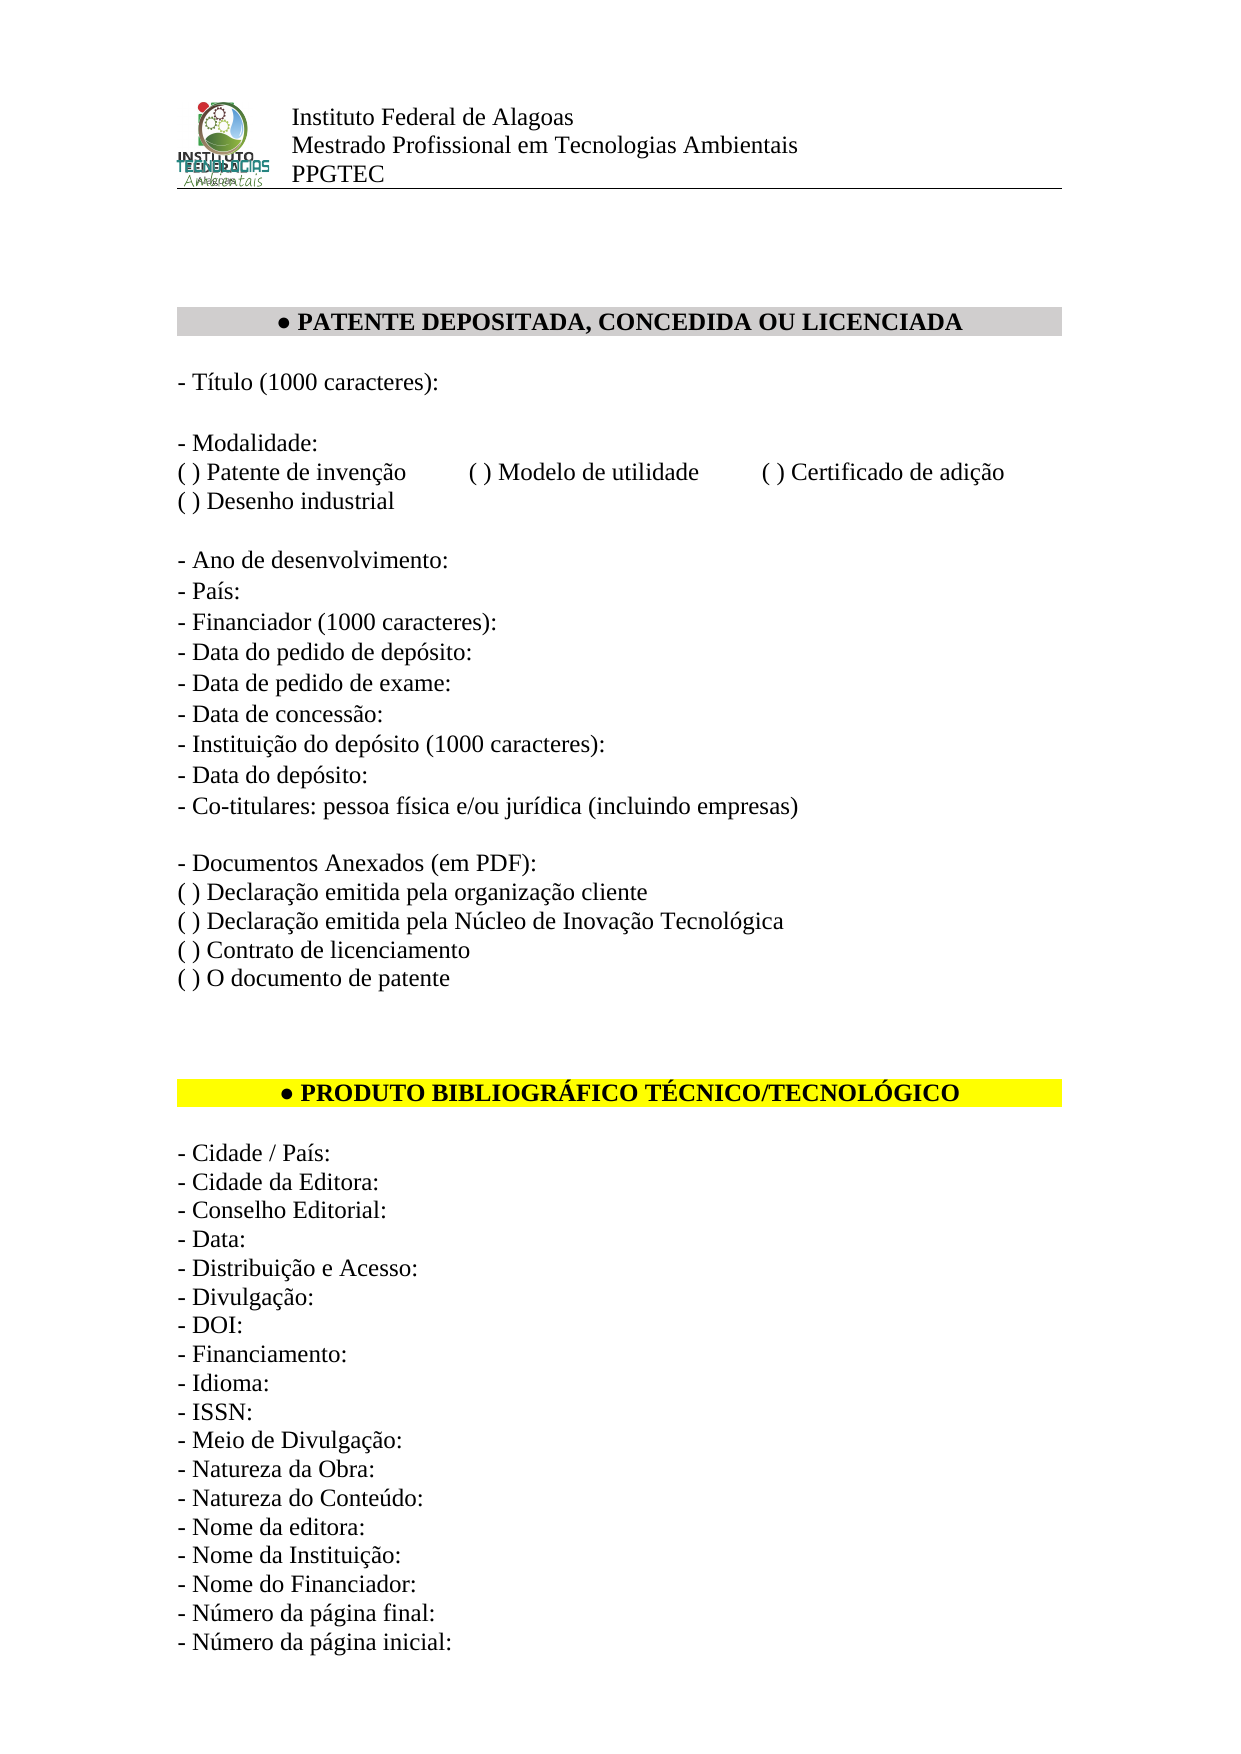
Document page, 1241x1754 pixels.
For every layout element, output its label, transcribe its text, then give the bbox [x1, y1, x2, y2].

text - Nome do Financiador: [177, 1569, 1063, 1598]
text - DOI: [177, 1311, 1063, 1339]
text - País: [177, 576, 1063, 605]
text - Idioma: [177, 1368, 1063, 1397]
text - Data de pedido de exame: [177, 668, 1063, 697]
text - Número da página final: [177, 1598, 1063, 1627]
text - Natureza do Conteúdo: [177, 1483, 1063, 1512]
text - Título (1000 caracteres): [177, 367, 1063, 396]
text ( ) Desenho industrial [177, 486, 1063, 514]
text - Nome da Instituição: [177, 1541, 1063, 1569]
text ( ) Declaração emitida pela organização cliente [177, 877, 1063, 906]
text ( ) Declaração emitida pela Núcleo de Inovação Tecnológica [177, 906, 1063, 935]
text - Data: [177, 1224, 1063, 1253]
text - Cidade da Editora: [177, 1167, 1063, 1196]
text - Natureza da Obra: [177, 1454, 1063, 1483]
table_header ● PRODUTO BIBLIOGRÁFICO TÉCNICO/TECNOLÓGICO [177, 1079, 1062, 1107]
text - Conselho Editorial: [177, 1196, 1063, 1224]
text - Data do pedido de depósito: [177, 637, 1063, 666]
text - Ano de desenvolvimento: [177, 545, 1063, 574]
text ( ) Patente de invenção ( ) Modelo de utilidade ( ) Certificado de adição [177, 457, 1063, 486]
text - Meio de Divulgação: [177, 1426, 1063, 1454]
text - Modalidade: [177, 428, 1063, 457]
text - Co-titulares: pessoa física e/ou jurídica (incluindo empresas) [177, 791, 1063, 820]
text ( ) Contrato de licenciamento [177, 935, 1063, 963]
table_header ● PATENTE DEPOSITADA, CONCEDIDA OU LICENCIADA [177, 307, 1062, 336]
text - Número da página inicial: [177, 1627, 1063, 1656]
text - Data de concessão: [177, 699, 1063, 728]
text - Cidade / País: [177, 1138, 1063, 1167]
text - Data do depósito: [177, 760, 1063, 789]
text - Financiador (1000 caracteres): [177, 607, 1063, 635]
text - ISSN: [177, 1397, 1063, 1426]
text - Financiamento: [177, 1339, 1063, 1368]
text - Distribuição e Acesso: [177, 1253, 1063, 1282]
text - Divulgação: [177, 1282, 1063, 1311]
text - Instituição do depósito (1000 caracteres): [177, 729, 1063, 758]
text ( ) O documento de patente [177, 963, 1063, 992]
text - Nome da editora: [177, 1512, 1063, 1541]
text - Documentos Anexados (em PDF): [177, 848, 1063, 877]
